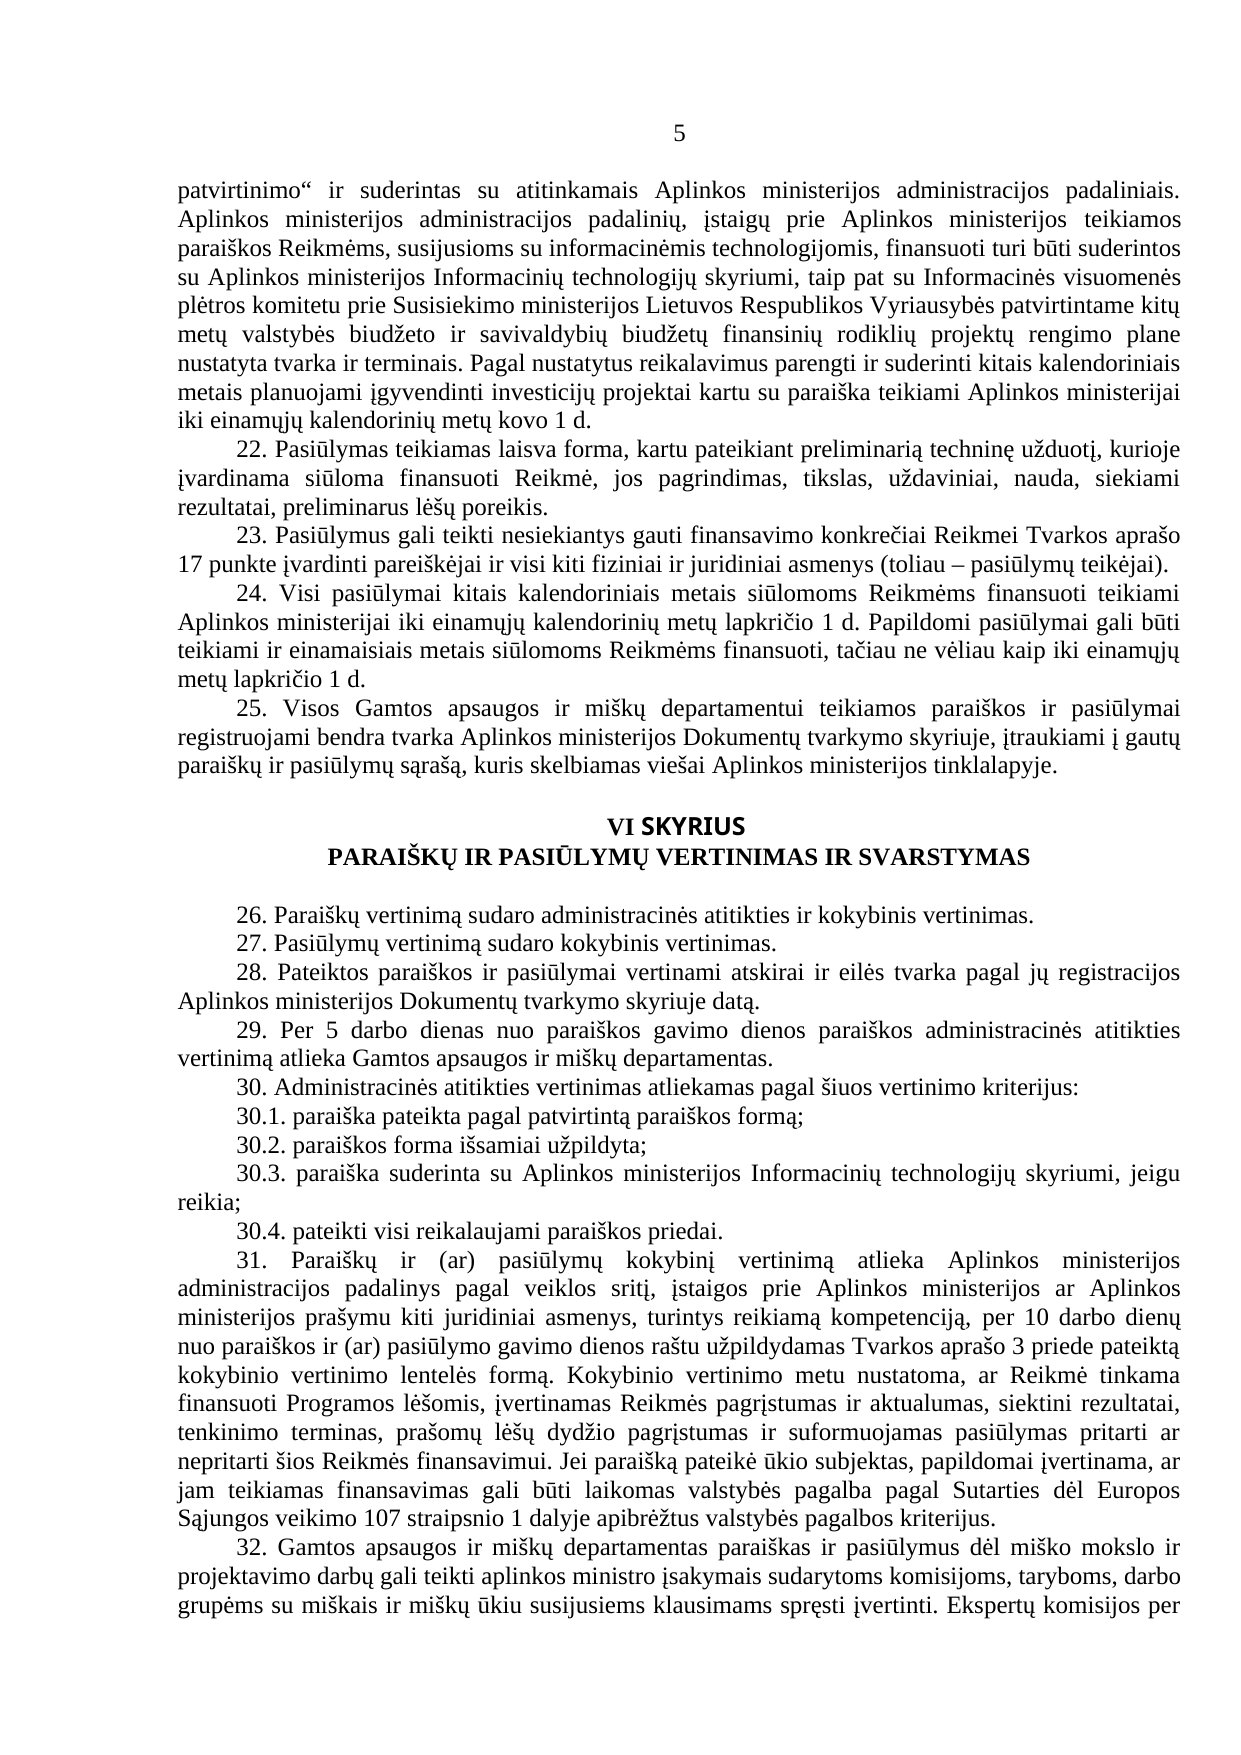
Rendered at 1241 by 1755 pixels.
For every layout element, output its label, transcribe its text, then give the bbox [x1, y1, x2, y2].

text 30. Administracinės atitikties vertinimas atliekamas pagal šiuos vertinimo kriterijus: [177, 1072, 1181, 1101]
text 31. Paraiškų ir (ar) pasiūlymų kokybinį vertinimą atlieka Aplinkos ministerijos administracijos padalinys pagal veiklos sritį, įstaigos prie Aplinkos ministerijos ar Aplinkos ministerijos prašymu kiti juridiniai asmenys, turintys reikiamą kompetenciją, per 10 darbo dienų nuo paraiškos ir (ar) pasiūlymo gavimo dienos raštu užpildydamas Tvarkos aprašo 3 priede pateiktą kokybinio vertinimo lentelės formą. Kokybinio vertinimo metu nustatoma, ar Reikmė tinkama finansuoti Programos lėšomis, įvertinamas Reikmės pagrįstumas ir aktualumas, siektini rezultatai, tenkinimo terminas, prašomų lėšų dydžio pagrįstumas ir suformuojamas pasiūlymas pritarti ar nepritarti šios Reikmės finansavimui. Jei paraišką pateikė ūkio subjektas, papildomai įvertinama, ar jam teikiamas finansavimas gali būti laikomas valstybės pagalba pagal Sutarties dėl Europos Sąjungos veikimo 107 straipsnio 1 dalyje apibrėžtus valstybės pagalbos kriterijus. [177, 1245, 1181, 1532]
text 22. Pasiūlymas teikiamas laisva forma, kartu pateikiant preliminarią techninę užduotį, kurioje įvardinama siūloma finansuoti Reikmė, jos pagrindimas, tikslas, uždaviniai, nauda, siekiami rezultatai, preliminarus lėšų poreikis. [177, 434, 1181, 521]
text 30.1. paraiška pateikta pagal patvirtintą paraiškos formą; [177, 1101, 1181, 1130]
text 29. Per 5 darbo dienas nuo paraiškos gavimo dienos paraiškos administracinės atitikties vertinimą atlieka Gamtos apsaugos ir miškų departamentas. [177, 1015, 1181, 1072]
text 24. Visi pasiūlymai kitais kalendoriniais metais siūlomoms Reikmėms finansuoti teikiami Aplinkos ministerijai iki einamųjų kalendorinių metų lapkričio 1 d. Papildomi pasiūlymai gali būti teikiami ir einamaisiais metais siūlomoms Reikmėms finansuoti, tačiau ne vėliau kaip iki einamųjų metų lapkričio 1 d. [177, 578, 1181, 693]
text 30.2. paraiškos forma išsamiai užpildyta; [177, 1130, 1181, 1158]
text 32. Gamtos apsaugos ir miškų departamentas paraiškas ir pasiūlymus dėl miško mokslo ir projektavimo darbų gali teikti aplinkos ministro įsakymais sudarytoms komisijoms, taryboms, darbo grupėms su miškais ir miškų ūkiu susijusiems klausimams spręsti įvertinti. Ekspertų komisijos per [177, 1532, 1181, 1618]
text 26. Paraiškų vertinimą sudaro administracinės atitikties ir kokybinis vertinimas. [177, 900, 1181, 928]
text VI skyrius [177, 808, 1181, 842]
text 25. Visos Gamtos apsaugos ir miškų departamentui teikiamos paraiškos ir pasiūlymai registruojami bendra tvarka Aplinkos ministerijos Dokumentų tvarkymo skyriuje, įtraukiami į gautų paraiškų ir pasiūlymų sąrašą, kuris skelbiamas viešai Aplinkos ministerijos tinklalapyje. [177, 693, 1181, 779]
text 30.4. pateikti visi reikalaujami paraiškos priedai. [177, 1216, 1181, 1245]
text 28. Pateiktos paraiškos ir pasiūlymai vertinami atskirai ir eilės tvarka pagal jų registracijos Aplinkos ministerijos Dokumentų tvarkymo skyriuje datą. [177, 957, 1181, 1015]
text 27. Pasiūlymų vertinimą sudaro kokybinis vertinimas. [177, 928, 1181, 957]
text 30.3. paraiška suderinta su Aplinkos ministerijos Informacinių technologijų skyriumi, jeigu reikia; [177, 1158, 1181, 1216]
text PARAIŠKŲ IR PASIŪLYMŲ VERTINIMAS IR SVARSTYMAS [177, 842, 1181, 871]
text patvirtinimo“ ir suderintas su atitinkamais Aplinkos ministerijos administracijos padaliniais. Aplinkos ministerijos administracijos padalinių, įstaigų prie Aplinkos ministerijos teikiamos paraiškos Reikmėms, susijusioms su informacinėmis technologijomis, finansuoti turi būti suderintos su Aplinkos ministerijos Informacinių technologijų skyriumi, taip pat su Informacinės visuomenės plėtros komitetu prie Susisiekimo ministerijos Lietuvos Respublikos Vyriausybės patvirtintame kitų metų valstybės biudžeto ir savivaldybių biudžetų finansinių rodiklių projektų rengimo plane nustatyta tvarka ir terminais. Pagal nustatytus reikalavimus parengti ir suderinti kitais kalendoriniais metais planuojami įgyvendinti investicijų projektai kartu su paraiška teikiami Aplinkos ministerijai iki einamųjų kalendorinių metų kovo 1 d. [177, 176, 1181, 434]
text 23. Pasiūlymus gali teikti nesiekiantys gauti finansavimo konkrečiai Reikmei Tvarkos aprašo 17 punkte įvardinti pareiškėjai ir visi kiti fiziniai ir juridiniai asmenys (toliau – pasiūlymų teikėjai). [177, 521, 1181, 578]
